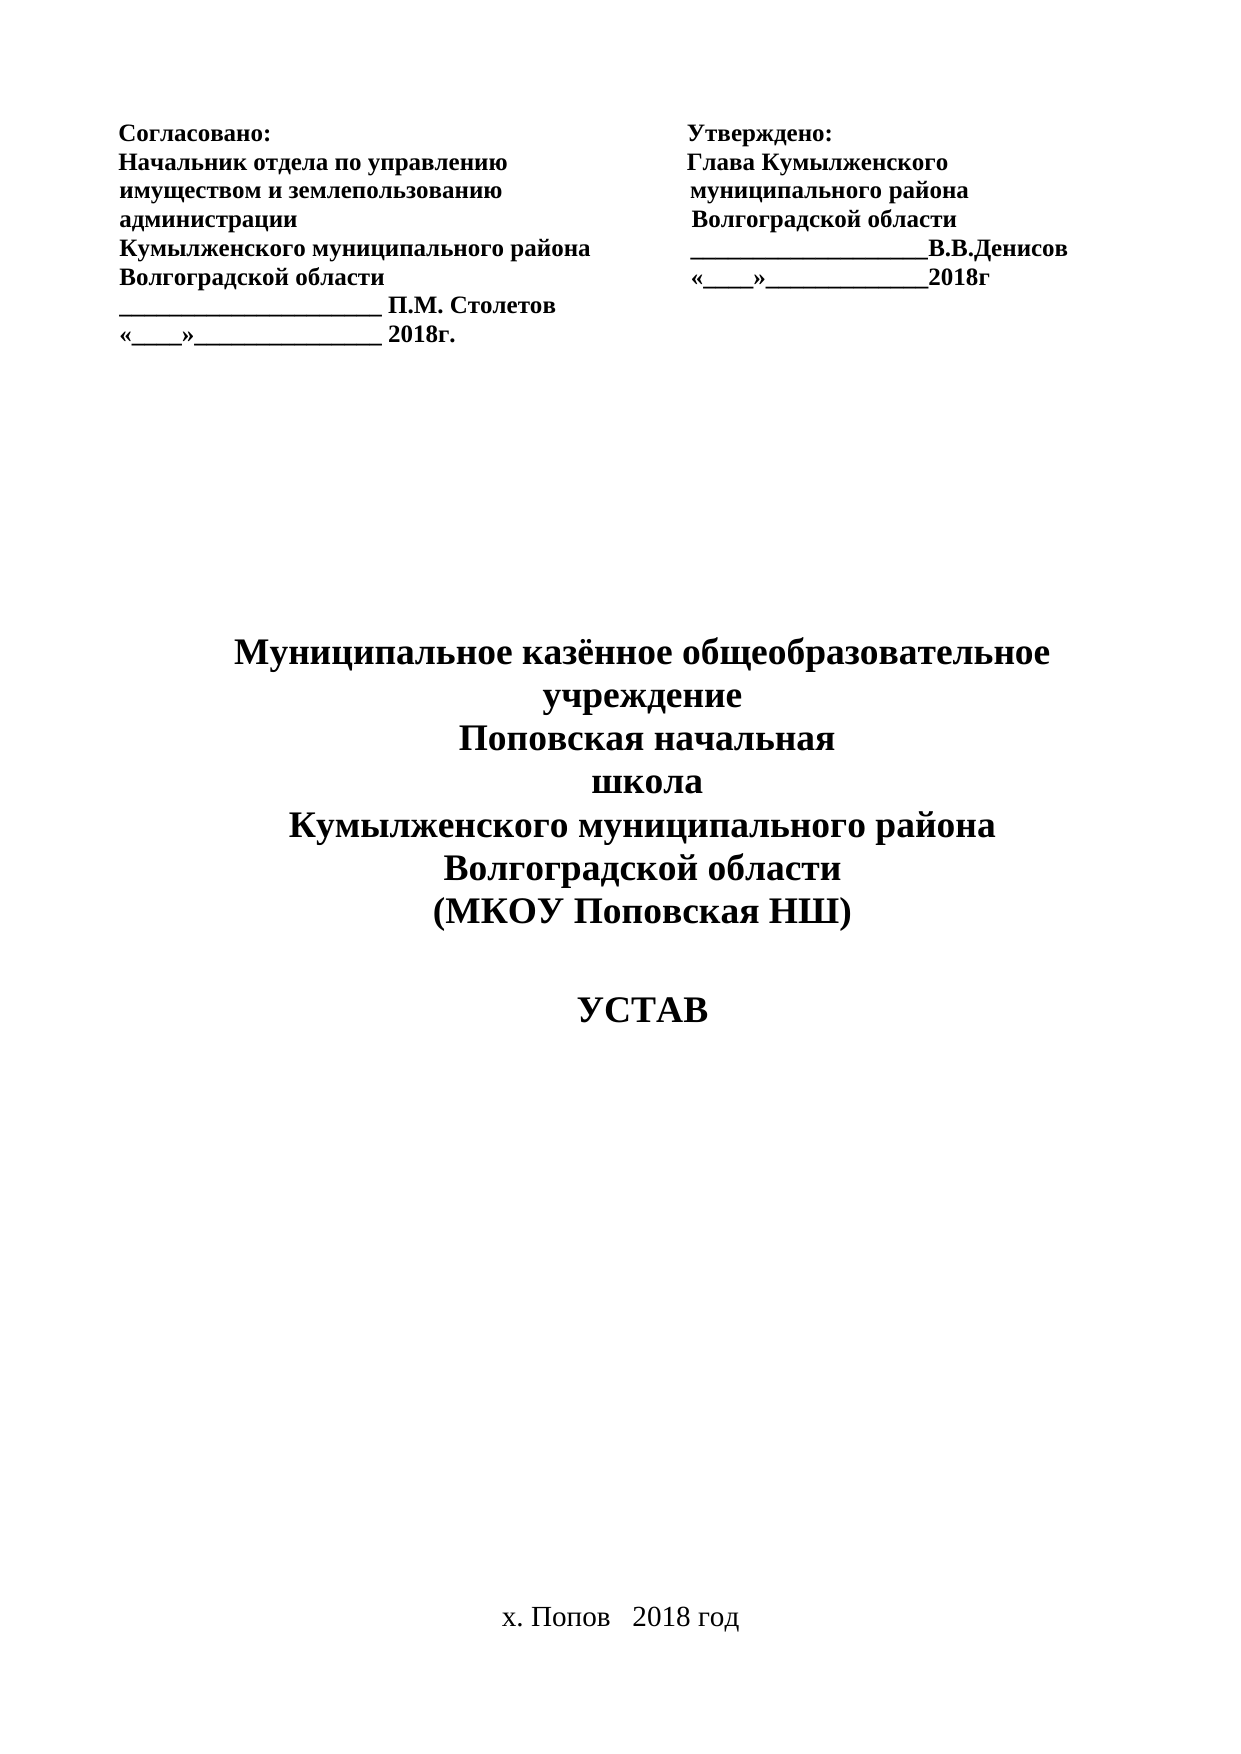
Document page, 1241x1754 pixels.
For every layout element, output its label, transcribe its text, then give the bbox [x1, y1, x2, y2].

text Волгоградской области [162, 845, 1122, 888]
text Кумылженского муниципального района [162, 802, 1122, 845]
text (МКОУ Поповская НШ) [162, 888, 1122, 931]
text Согласовано: Утверждено: [118, 118, 1122, 147]
text УСТАВ [162, 987, 1122, 1031]
text _____________________ П.М. Столетов [119, 291, 1122, 319]
text Поповская начальная [162, 716, 1122, 759]
text школа [162, 759, 1122, 802]
text Кумылженского муниципального района ___________________В.В.Денисов Волгоградской области «____»_____________2018г [119, 233, 1122, 291]
text х. Попов 2018 год [118, 1599, 1123, 1633]
text «____»_______________ 2018г. [119, 319, 1122, 348]
text Начальник отдела по управлению Глава Кумылженского [118, 147, 1122, 176]
text администрации Волгоградской области [119, 204, 1122, 233]
text имуществом и землепользованию муниципального района [119, 176, 1122, 204]
text Mуниципальное казённое общеобразовательное учреждение [162, 629, 1122, 716]
